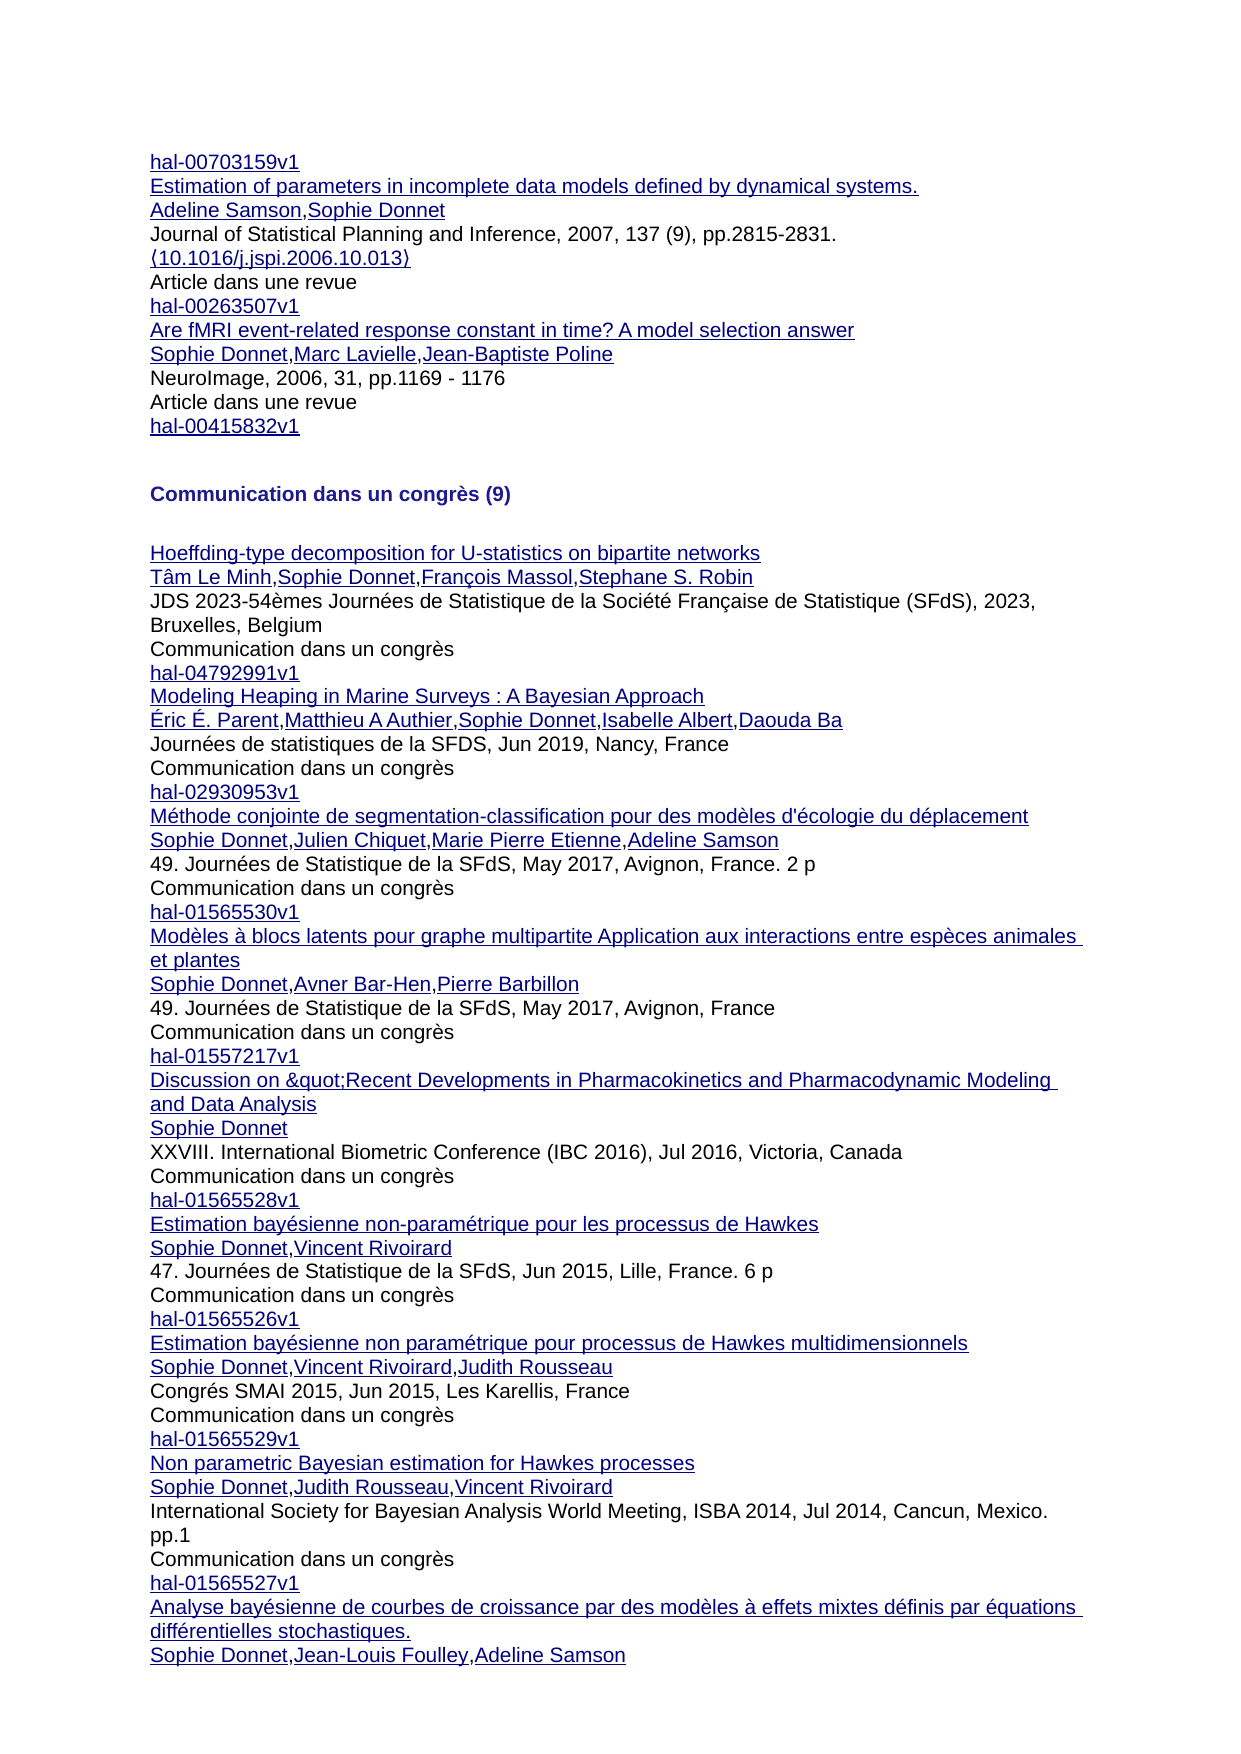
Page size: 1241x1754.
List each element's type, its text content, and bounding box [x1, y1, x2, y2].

table_cell Discussion on &quot;Recent Developments in Pharmacokinetics and Pharmacodynamic Modeling and Data Analysis Sophie Donnet XXVIII. International Biometric Conference (IBC 2016), Jul 2016, Victoria, Canada Communication dans un congrès hal-01565528v1 [150, 1068, 1090, 1211]
subtitle Communication dans un congrès (9) [150, 482, 1090, 506]
table_cell Are fMRI event-related response constant in time? A model selection answer Sophie Donnet,Marc Lavielle,Jean-Baptiste Poline NeuroImage, 2006, 31, pp.1169 - 1176 Article dans une revue hal-00415832v1 [150, 318, 1090, 437]
table_cell hal-00703159v1 [150, 150, 1090, 174]
table_cell Analyse bayésienne de courbes de croissance par des modèles à effets mixtes définis par équations différentielles stochastiques. Sophie Donnet,Jean-Louis Foulley,Adeline Samson [150, 1595, 1090, 1667]
table_header Hoeffding-type decomposition for U-statistics on bipartite networks Tâm Le Minh,Sophie Donnet,François Massol,Stephane S. Robin JDS 2023-54èmes Journées de Statistique de la Société Française de Statistique (SFdS), 2023, Bruxelles, Belgium Communication dans un congrès hal-04792991v1 [150, 541, 1090, 684]
table_cell Estimation of parameters in incomplete data models defined by dynamical systems. Adeline Samson,Sophie Donnet Journal of Statistical Planning and Inference, 2007, 137 (9), pp.2815-2831. ⟨10.1016/j.jspi.2006.10.013⟩ Article dans une revue hal-00263507v1 [150, 174, 1090, 318]
table_cell Estimation bayésienne non-paramétrique pour les processus de Hawkes Sophie Donnet,Vincent Rivoirard 47. Journées de Statistique de la SFdS, Jun 2015, Lille, France. 6 p Communication dans un congrès hal-01565526v1 [150, 1211, 1090, 1331]
table_cell Modèles à blocs latents pour graphe multipartite Application aux interactions entre espèces animales et plantes Sophie Donnet,Avner Bar-Hen,Pierre Barbillon 49. Journées de Statistique de la SFdS, May 2017, Avignon, France Communication dans un congrès hal-01557217v1 [150, 924, 1090, 1068]
table_cell Non parametric Bayesian estimation for Hawkes processes Sophie Donnet,Judith Rousseau,Vincent Rivoirard International Society for Bayesian Analysis World Meeting, ISBA 2014, Jul 2014, Cancun, Mexico. pp.1 Communication dans un congrès hal-01565527v1 [150, 1451, 1090, 1595]
table_cell Estimation bayésienne non paramétrique pour processus de Hawkes multidimensionnels Sophie Donnet,Vincent Rivoirard,Judith Rousseau Congrés SMAI 2015, Jun 2015, Les Karellis, France Communication dans un congrès hal-01565529v1 [150, 1331, 1090, 1451]
table_cell Méthode conjointe de segmentation-classification pour des modèles d'écologie du déplacement Sophie Donnet,Julien Chiquet,Marie Pierre Etienne,Adeline Samson 49. Journées de Statistique de la SFdS, May 2017, Avignon, France. 2 p Communication dans un congrès hal-01565530v1 [150, 804, 1090, 924]
table_cell Modeling Heaping in Marine Surveys : A Bayesian Approach Éric É. Parent,Matthieu A Authier,Sophie Donnet,Isabelle Albert,Daouda Ba Journées de statistiques de la SFDS, Jun 2019, Nancy, France Communication dans un congrès hal-02930953v1 [150, 684, 1090, 804]
